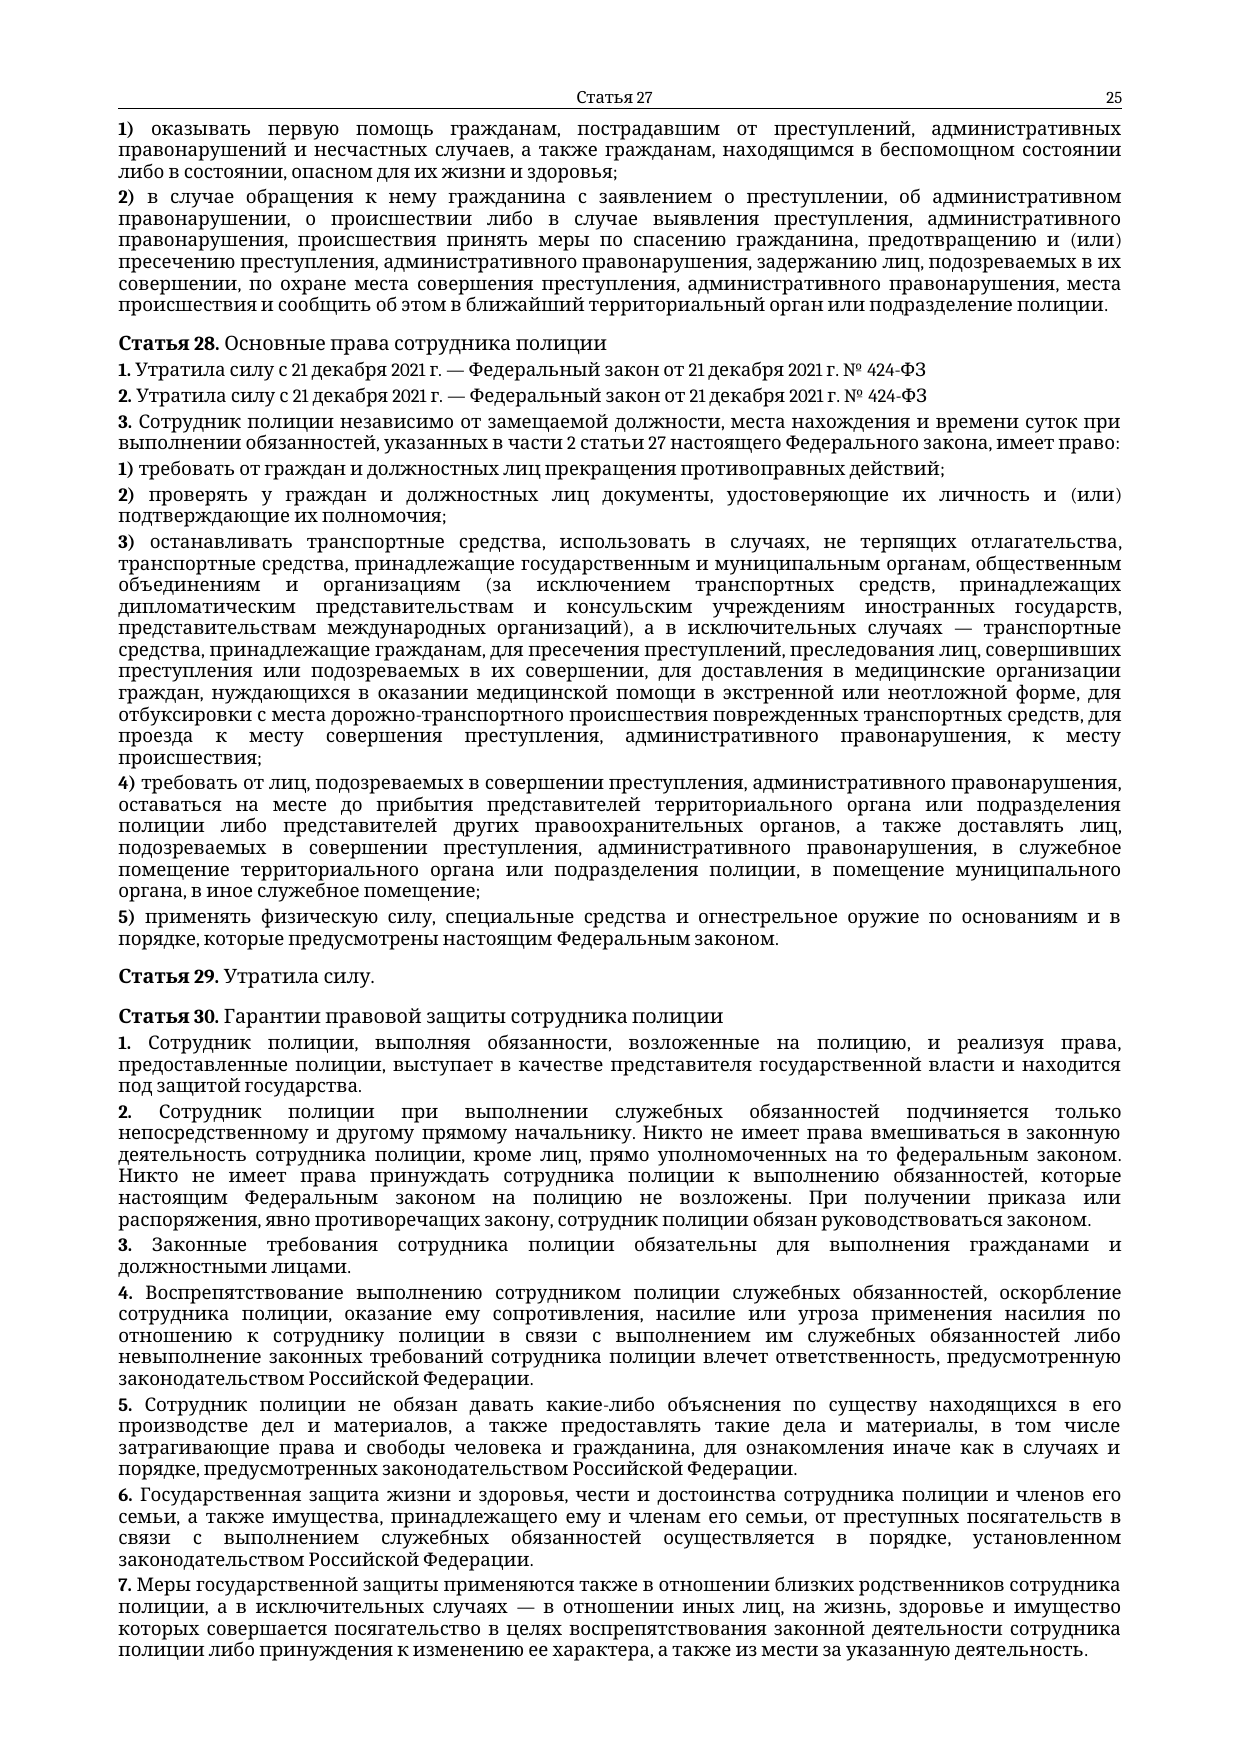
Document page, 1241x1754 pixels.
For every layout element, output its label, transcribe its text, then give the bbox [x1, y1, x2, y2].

text 1) оказывать первую помощь гражданам, пострадавшим от преступлений, административных правонарушений и несчастных случаев, а также гражданам, находящимся в беспомощном состоянии либо в состоянии, опасном для их жизни и здоровья; [118, 118, 1122, 183]
text 4) требовать от лиц, подозреваемых в совершении преступления, административного правонарушения, оставаться на месте до прибытия представителей территориального органа или подразделения полиции либо представителей других правоохранительных органов, а также доставлять лиц, подозреваемых в совершении преступления, административного правонарушения, в служебное помещение территориального органа или подразделения полиции, в помещение муниципального органа, в иное служебное помещение; [118, 773, 1122, 902]
text 7. Меры государственной защиты применяются также в отношении близких родственников сотрудника полиции, а в исключительных случаях — в отношении иных лиц, на жизнь, здоровье и имущество которых совершается посягательство в целях воспрепятствования законной деятельности сотрудника полиции либо принуждения к изменению ее характера, а также из мести за указанную деятельность. [118, 1575, 1122, 1661]
text 3) останавливать транспортные средства, использовать в случаях, не терпящих отлагательства, транспортные средства, принадлежащие государственным и муниципальным органам, общественным объединениям и организациям (за исключением транспортных средств, принадлежащих дипломатическим представительствам и консульским учреждениям иностранных государств, представительствам международных организаций), а в исключительных случаях — транспортные средства, принадлежащие гражданам, для пресечения преступлений, преследования лиц, совершивших преступления или подозреваемых в их совершении, для доставления в медицинские организации граждан, нуждающихся в оказании медицинской помощи в экстренной или неотложной форме, для отбуксировки с места дорожно-транспортного происшествия поврежденных транспортных средств, для проезда к месту совершения преступления, административного правонарушения, к месту происшествия; [118, 532, 1122, 769]
text 5) применять физическую силу, специальные средства и огнестрельное оружие по основаниям и в порядке, которые предусмотрены настоящим Федеральным законом. [118, 906, 1122, 949]
text 1) требовать от граждан и должностных лиц прекращения противоправных действий; [118, 458, 1122, 480]
text 6. Государственная защита жизни и здоровья, чести и достоинства сотрудника полиции и членов его семьи, а также имущества, принадлежащего ему и членам его семьи, от преступных посягательств в связи с выполнением служебных обязанностей осуществляется в порядке, установленном законодательством Российской Федерации. [118, 1484, 1122, 1571]
text 2. Утратила силу с 21 декабря 2021 г. — Федеральный закон от 21 декабря 2021 г. № 424-ФЗ [118, 386, 1122, 407]
subtitle Статья 29. Утратила силу. [118, 966, 1122, 989]
text 4. Воспрепятствование выполнению сотрудником полиции служебных обязанностей, оскорбление сотрудника полиции, оказание ему сопротивления, насилие или угроза применения насилия по отношению к сотруднику полиции в связи с выполнением им служебных обязанностей либо невыполнение законных требований сотрудника полиции влечет ответственность, предусмотренную законодательством Российской Федерации. [118, 1282, 1122, 1390]
text 3. Сотрудник полиции независимо от замещаемой должности, места нахождения и времени суток при выполнении обязанностей, указанных в части 2 статьи 27 настоящего Федерального закона, имеет право: [118, 411, 1122, 454]
text 1. Сотрудник полиции, выполняя обязанности, возложенные на полицию, и реализуя права, предоставленные полиции, выступает в качестве представителя государственной власти и находится под защитой государства. [118, 1032, 1122, 1097]
subtitle Статья 30. Гарантии правовой защиты сотрудника полиции [118, 1006, 1122, 1028]
subtitle Статья 28. Основные права сотрудника полиции [118, 333, 1122, 356]
text 3. Законные требования сотрудника полиции обязательны для выполнения гражданами и должностными лицами. [118, 1235, 1122, 1278]
text 1. Утратила силу с 21 декабря 2021 г. — Федеральный закон от 21 декабря 2021 г. № 424-ФЗ [118, 360, 1122, 381]
text 5. Сотрудник полиции не обязан давать какие-либо объяснения по существу находящихся в его производстве дел и материалов, а также предоставлять такие дела и материалы, в том числе затрагивающие права и свободы человека и гражданина, для ознакомления иначе как в случаях и порядке, предусмотренных законодательством Российской Федерации. [118, 1394, 1122, 1480]
text 2) в случае обращения к нему гражданина с заявлением о преступлении, об административном правонарушении, о происшествии либо в случае выявления преступления, административного правонарушения, происшествия принять меры по спасению гражданина, предотвращению и (или) пресечению преступления, административного правонарушения, задержанию лиц, подозреваемых в их совершении, по охране места совершения преступления, административного правонарушения, места происшествия и сообщить об этом в ближайший территориальный орган или подразделение полиции. [118, 187, 1122, 316]
text 2) проверять у граждан и должностных лиц документы, удостоверяющие их личность и (или) подтверждающие их полномочия; [118, 484, 1122, 527]
text 2. Сотрудник полиции при выполнении служебных обязанностей подчиняется только непосредственному и другому прямому начальнику. Никто не имеет права вмешиваться в законную деятельность сотрудника полиции, кроме лиц, прямо уполномоченных на то федеральным законом. Никто не имеет права принуждать сотрудника полиции к выполнению обязанностей, которые настоящим Федеральным законом на полицию не возложены. При получении приказа или распоряжения, явно противоречащих закону, сотрудник полиции обязан руководствоваться законом. [118, 1101, 1122, 1231]
